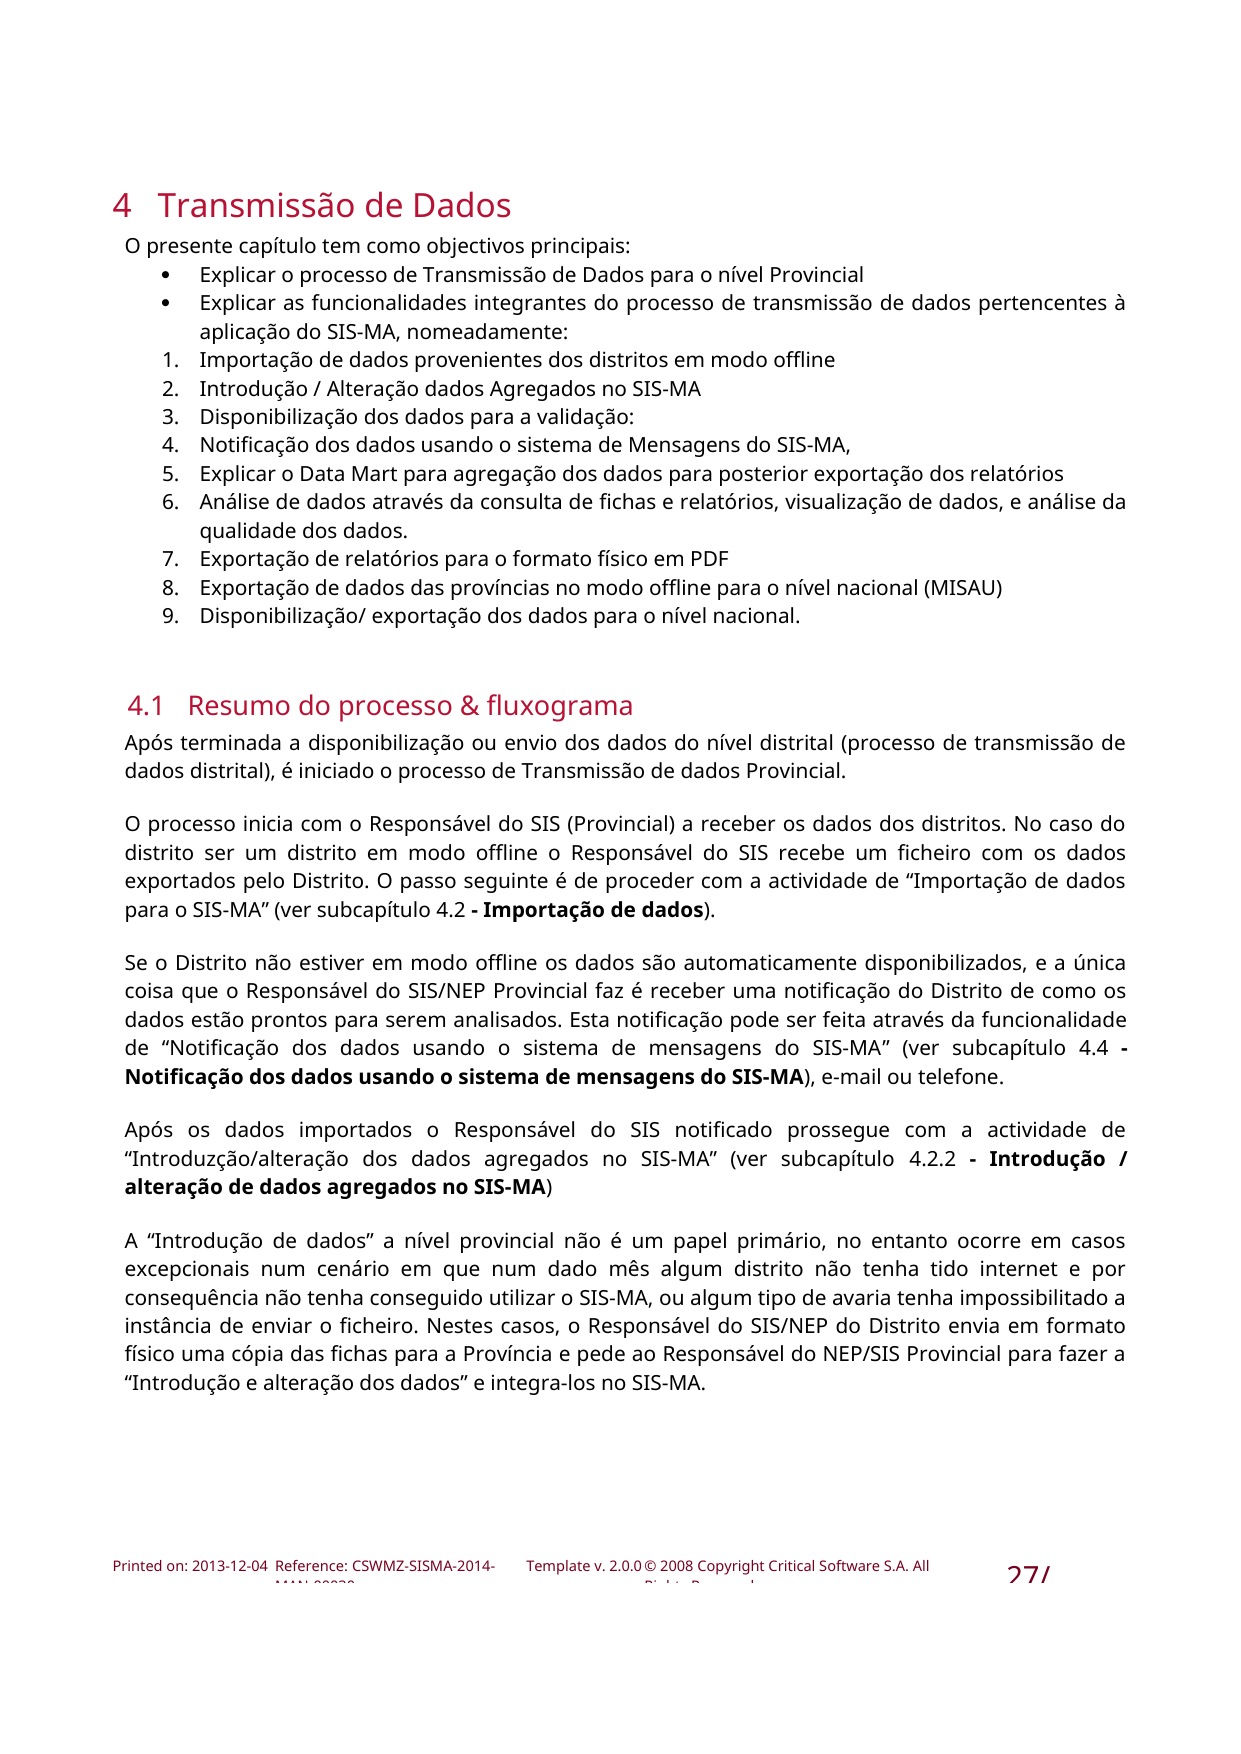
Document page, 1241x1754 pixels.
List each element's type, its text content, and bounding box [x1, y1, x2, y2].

subtitle Transmissão de Dados [112, 182, 1128, 227]
text A “Introdução de dados” a nível provincial não é um papel primário, no entanto ocorre em casos excepcionais num cenário em que num dado mês algum distrito não tenha tido internet e por consequência não tenha conseguido utilizar o SIS-MA, ou algum tipo de avaria tenha impossibilitado a instância de enviar o ficheiro. Nestes casos, o Responsável do SIS/NEP do Distrito envia em formato físico uma cópia das fichas para a Província e pede ao Responsável do NEP/SIS Provincial para fazer a “Introdução e alteração dos dados” e integra-los no SIS-MA. [124, 1226, 1128, 1396]
list Exportação de dados das províncias no modo offline para o nível nacional (MISAU) [162, 573, 1128, 601]
subtitle Resumo do processo & fluxograma [127, 687, 1128, 723]
list Disponibilização dos dados para a validação: [162, 402, 1128, 431]
text Se o Distrito não estiver em modo offline os dados são automaticamente disponibilizados, e a única coisa que o Responsável do SIS/NEP Provincial faz é receber uma notificação do Distrito de como os dados estão prontos para serem analisados. Esta notificação pode ser feita através da funcionalidade de “Notificação dos dados usando o sistema de mensagens do SIS-MA” (ver subcapítulo 4.4 - Notificação dos dados usando o sistema de mensagens do SIS-MA), e-mail ou telefone. [124, 948, 1128, 1090]
text Após os dados importados o Responsável do SIS notificado prossegue com a actividade de “Introduzção/alteração dos dados agregados no SIS-MA” (ver subcapítulo 4.2.2 - Introdução / alteração de dados agregados no SIS-MA) [124, 1115, 1128, 1201]
text O processo inicia com o Responsável do SIS (Provincial) a receber os dados dos distritos. No caso do distrito ser um distrito em modo offline o Responsável do SIS recebe um ficheiro com os dados exportados pelo Distrito. O passo seguinte é de proceder com a actividade de “Importação de dados para o SIS-MA” (ver subcapítulo 4.2 - Importação de dados). [124, 809, 1128, 923]
list Análise de dados através da consulta de fichas e relatórios, visualização de dados, e análise da qualidade dos dados. [162, 487, 1128, 544]
text Após terminada a disponibilização ou envio dos dados do nível distrital (processo de transmissão de dados distrital), é iniciado o processo de Transmissão de dados Provincial. [124, 728, 1128, 784]
list Exportação de relatórios para o formato físico em PDF [162, 544, 1128, 573]
list Disponibilização/ exportação dos dados para o nível nacional. [162, 601, 1128, 630]
list Explicar as funcionalidades integrantes do processo de transmissão de dados pertencentes à aplicação do SIS-MA, nomeadamente: [162, 288, 1128, 345]
list Notificação dos dados usando o sistema de Mensagens do SIS-MA, [162, 431, 1128, 459]
list Introdução / Alteração dados Agregados no SIS-MA [162, 374, 1128, 402]
list Importação de dados provenientes dos distritos em modo offline [162, 345, 1128, 374]
list Explicar o Data Mart para agregação dos dados para posterior exportação dos relatórios [162, 459, 1128, 487]
list Explicar o processo de Transmissão de Dados para o nível Provincial [162, 260, 1128, 288]
text O presente capítulo tem como objectivos principais: [124, 232, 1128, 260]
